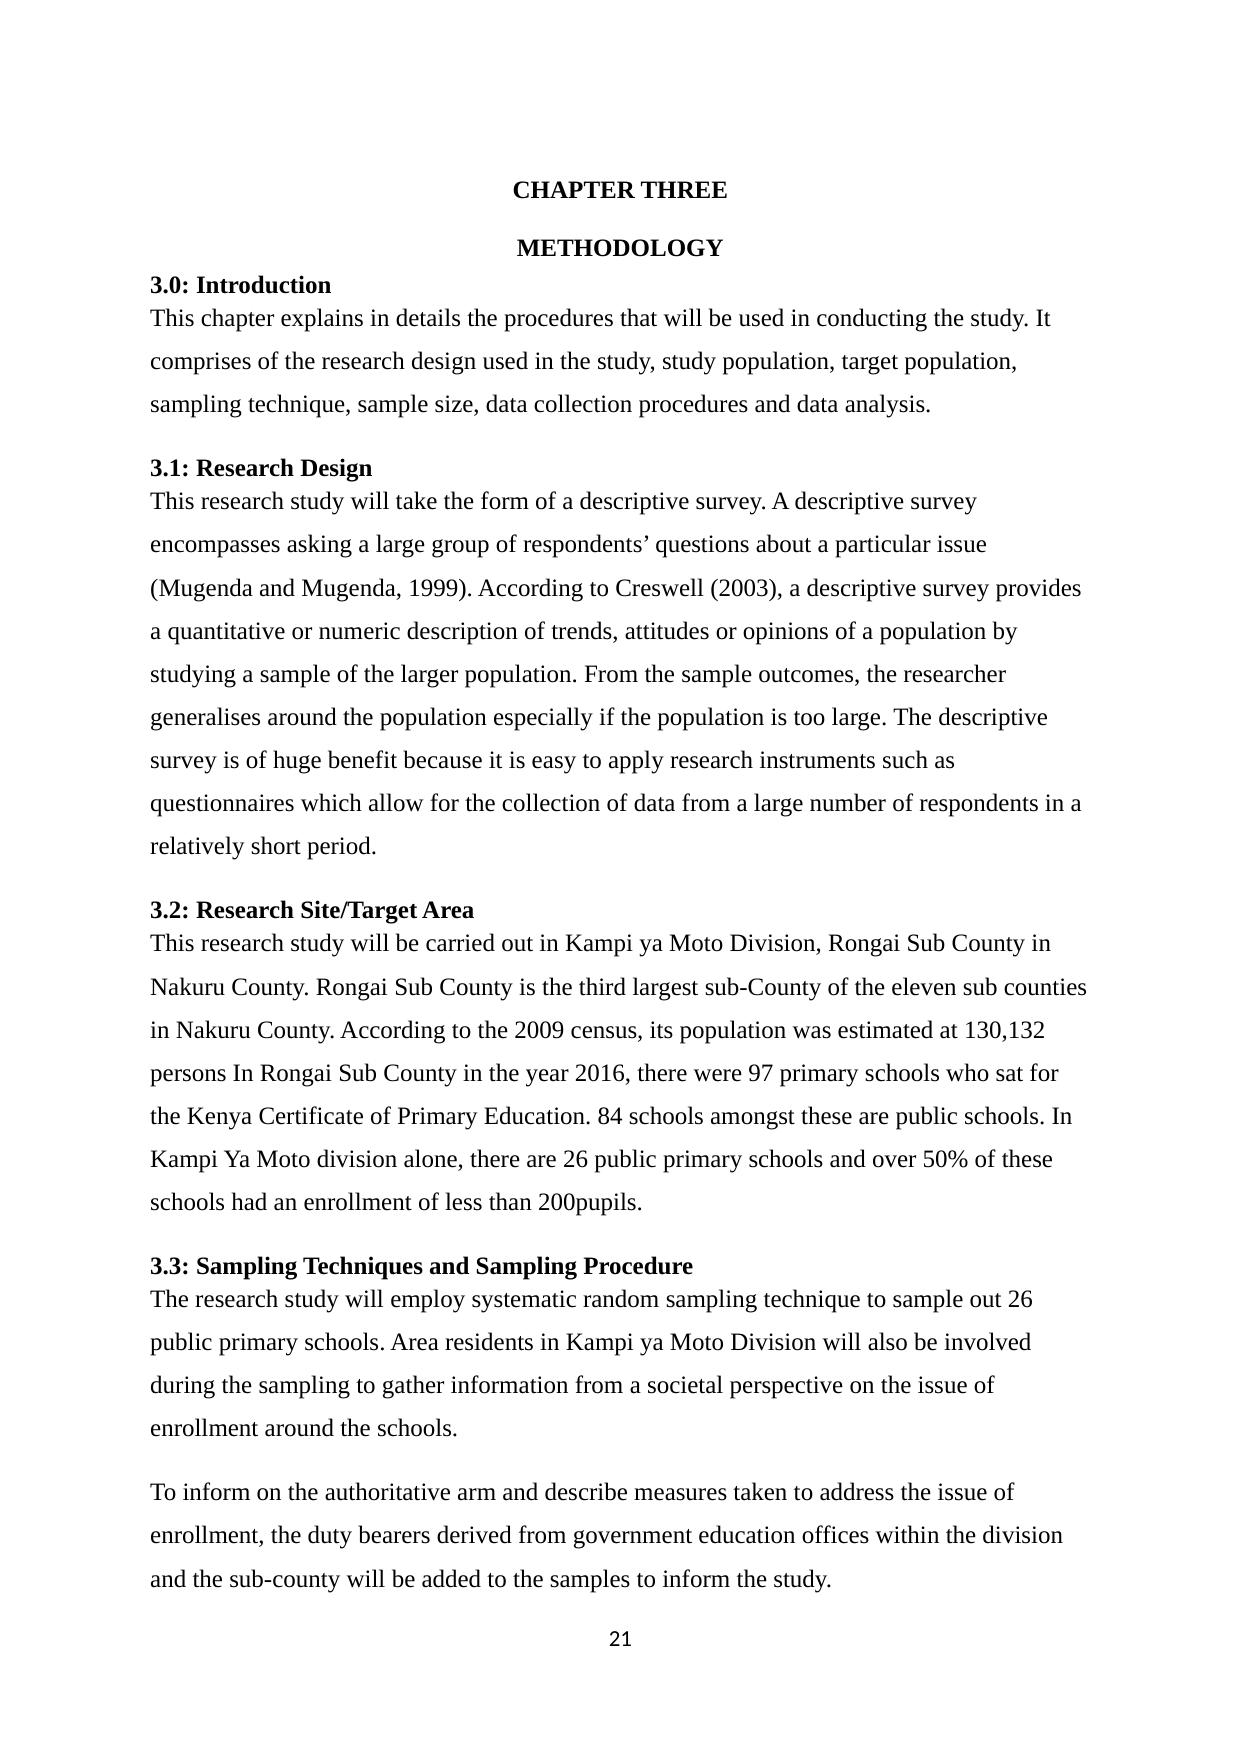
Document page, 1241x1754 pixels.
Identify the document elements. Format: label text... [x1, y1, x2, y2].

subtitle 3.0: Introduction [150, 270, 1090, 299]
text This research study will be carried out in Kampi ya Moto Division, Rongai Sub County in Nakuru County. Rongai Sub County is the third largest sub-County of the eleven sub counties in Nakuru County. According to the 2009 census, its population was estimated at 130,132 persons In Rongai Sub County in the year 2016, there were 97 primary schools who sat for the Kenya Certificate of Primary Education. 84 schools amongst these are public schools. In Kampi Ya Moto division alone, there are 26 public primary schools and over 50% of these schools had an enrollment of less than 200pupils. [150, 928, 1090, 1216]
subtitle 3.2: Research Site/Target Area [150, 895, 1090, 924]
text This chapter explains in details the procedures that will be used in conducting the study. It comprises of the research design used in the study, study population, target population, sampling technique, sample size, data collection procedures and data analysis. [150, 303, 1090, 418]
text To inform on the authoritative arm and describe measures taken to address the issue of enrollment, the duty bearers derived from government education offices within the division and the sub-county will be added to the samples to inform the study. [150, 1477, 1090, 1592]
subtitle 3.3: Sampling Techniques and Sampling Procedure [150, 1251, 1090, 1280]
subtitle METHODOLOGY [150, 233, 1090, 262]
text This research study will take the form of a descriptive survey. A descriptive survey encompasses asking a large group of respondents’ questions about a particular issue (Mugenda and Mugenda, 1999). According to Creswell (2003), a descriptive survey provides a quantitative or numeric description of trends, attitudes or opinions of a population by studying a sample of the larger population. From the sample outcomes, the researcher generalises around the population especially if the population is too large. The descriptive survey is of huge benefit because it is easy to apply research instruments such as questionnaires which allow for the collection of data from a large number of respondents in a relatively short period. [150, 486, 1090, 860]
subtitle 3.1: Research Design [150, 453, 1090, 482]
text The research study will employ systematic random sampling technique to sample out 26 public primary schools. Area residents in Kampi ya Moto Division will also be involved during the sampling to gather information from a societal perspective on the issue of enrollment around the schools. [150, 1284, 1090, 1442]
subtitle CHAPTER THREE [150, 175, 1090, 204]
